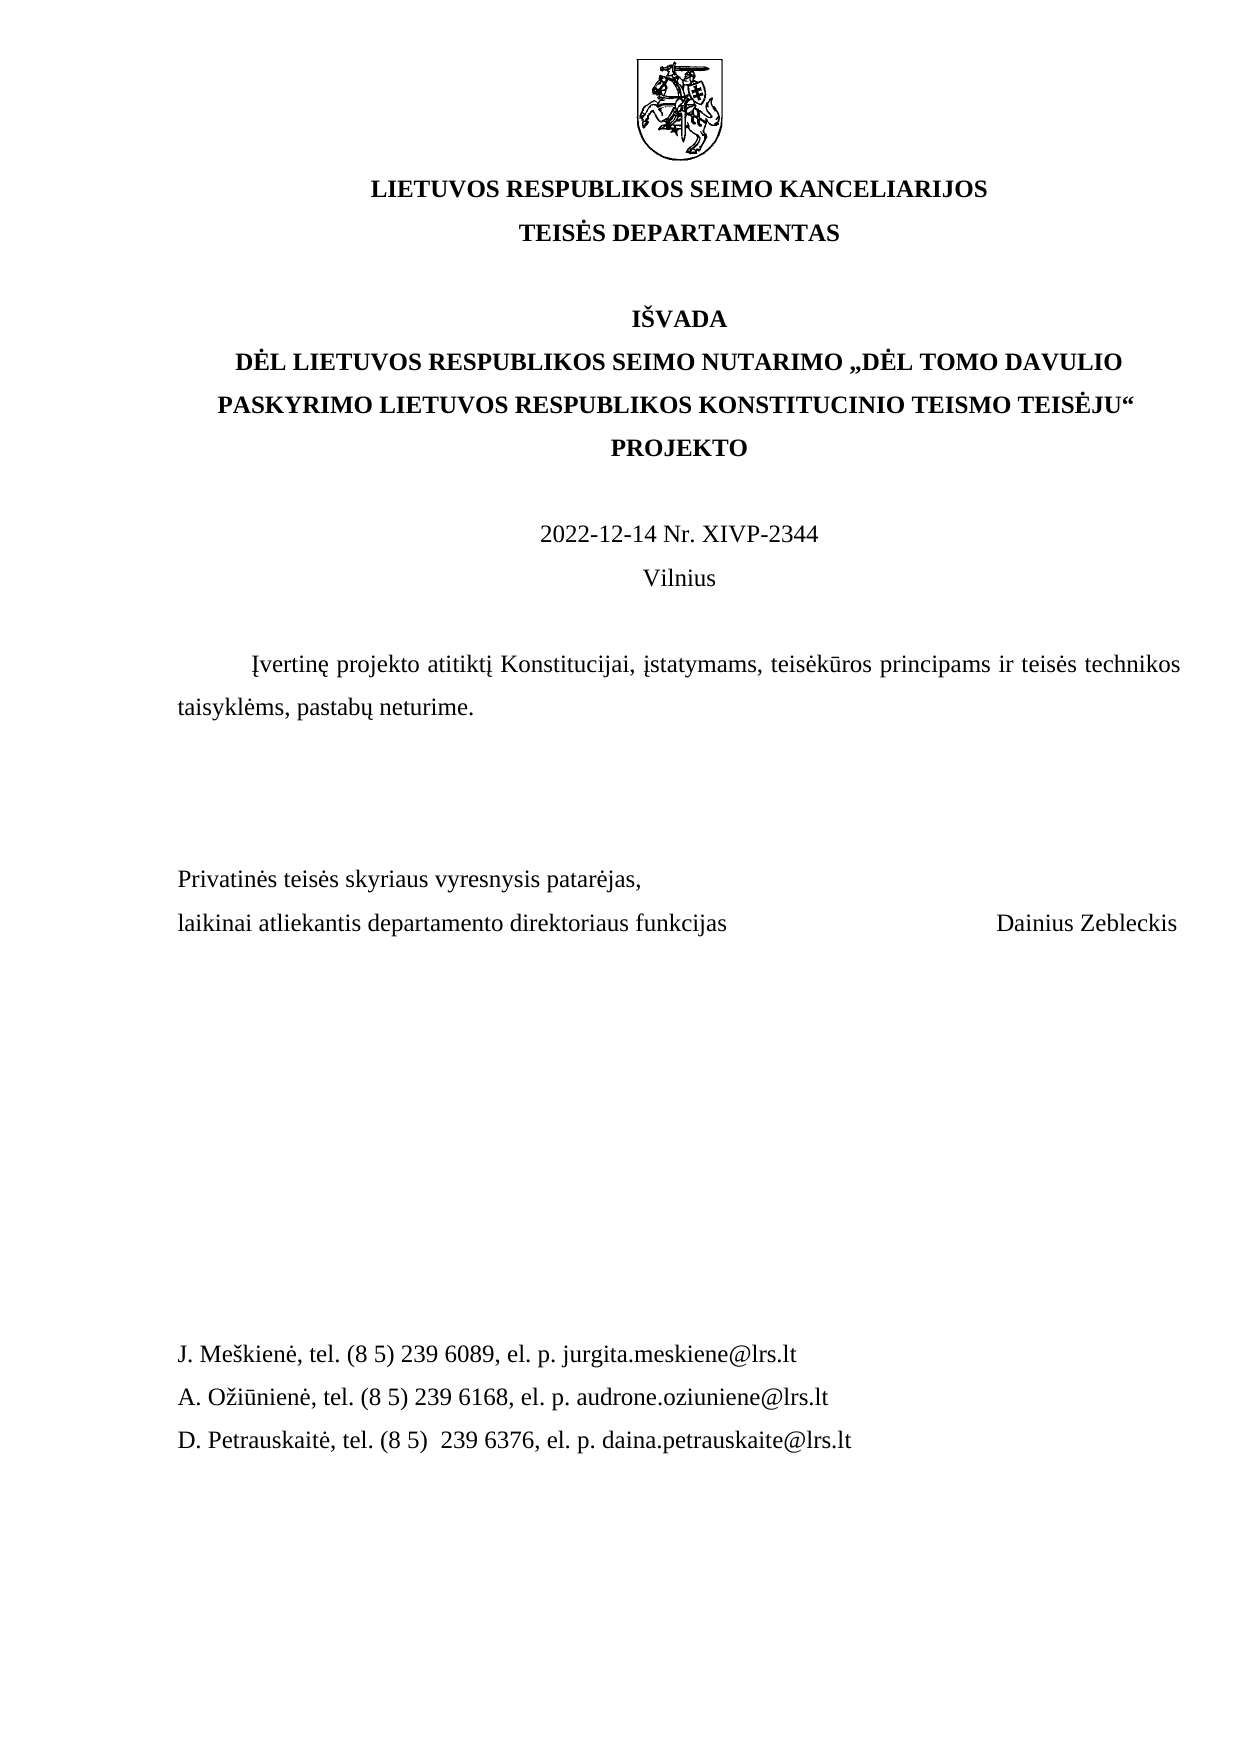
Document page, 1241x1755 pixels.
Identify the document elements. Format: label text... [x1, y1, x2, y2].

text D. Petrauskaitė, tel. (8 5) 239 6376, el. p. daina.petrauskaite@lrs.lt [177, 1425, 1181, 1454]
text J. Meškienė, tel. (8 5) 239 6089, el. p. jurgita.meskiene@lrs.lt [177, 1339, 1181, 1368]
text LIETUVOS RESPUBLIKOS SEIMO KANCELIARIJOS [177, 174, 1181, 203]
text DĖL LIETUVOS RESPUBLIKOS SEIMO NUTARIMO „DĖL TOMO DAVULIO PASKYRIMO LIETUVOS RESPUBLIKOS KONSTITUCINIO TEISMO TEISĖJU“ [177, 347, 1181, 419]
text Įvertinę projekto atitiktį Konstitucijai, įstatymams, teisėkūros principams ir teisės technikos taisyklėms, pastabų neturime. [177, 649, 1181, 721]
subtitle TEISĖS DEPARTAMENTAS [177, 218, 1181, 246]
text Privatinės teisės skyriaus vyresnysis patarėjas, [177, 864, 1181, 893]
text PROJEKTO [177, 433, 1181, 462]
text Vilnius [177, 563, 1181, 591]
text 2022-12-14 Nr. XIVP-2344 [177, 519, 1181, 548]
text A. Ožiūnienė, tel. (8 5) 239 6168, el. p. audrone.oziuniene@lrs.lt [177, 1382, 1181, 1411]
text laikinai atliekantis departamento direktoriaus funkcijas Dainius Zebleckis [177, 908, 1181, 936]
text IŠVADA [177, 304, 1181, 333]
